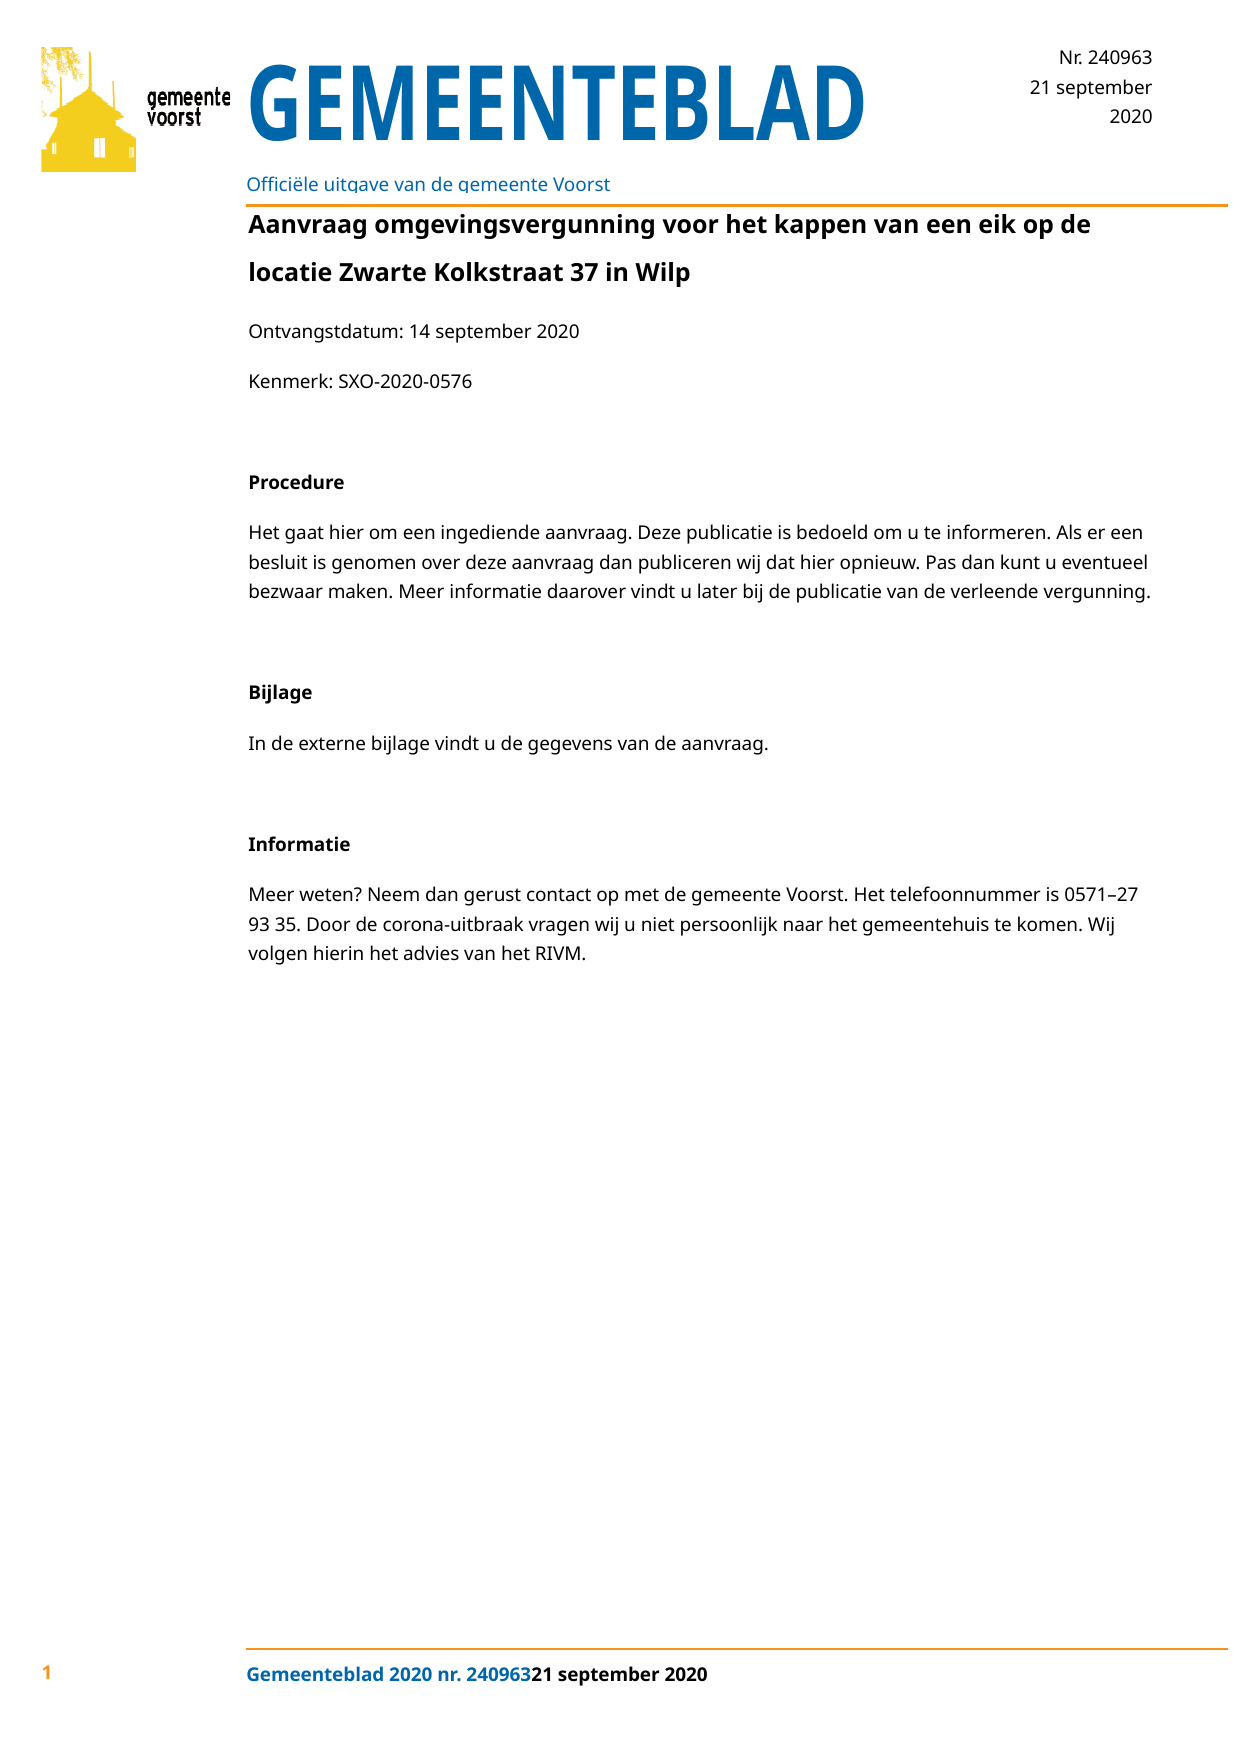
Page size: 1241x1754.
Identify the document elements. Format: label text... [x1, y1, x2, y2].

text Kenmerk: SXO-2020-0576 [248, 368, 1152, 394]
text Het gaat hier om een ingediende aanvraag. Deze publicatie is bedoeld om u te informeren. Als er een besluit is genomen over deze aanvraag dan publiceren wij dat hier opnieuw. Pas dan kunt u eventueel bezwaar maken. Meer informatie daarover vindt u later bij de publicatie van de verleende vergunning. [248, 519, 1152, 604]
text Informatie [248, 831, 1152, 857]
picture [41, 47, 231, 172]
text Bijlage [248, 679, 1152, 705]
text Procedure [248, 469, 1152, 495]
text In de externe bijlage vindt u de gegevens van de aanvraag. [248, 730, 1152, 756]
text Aanvraag omgevingsvergunning voor het kappen van een eik op de locatie Zwarte Kolkstraat 37 in Wilp [248, 207, 1152, 288]
text Ontvangstdatum: 14 september 2020 [248, 318, 1152, 344]
text Meer weten? Neem dan gerust contact op met de gemeente Voorst. Het telefoonnummer is 0571–27 93 35. Door de corona-uitbraak vragen wij u niet persoonlijk naar het gemeentehuis te komen. Wij volgen hierin het advies van het RIVM. [248, 881, 1152, 966]
